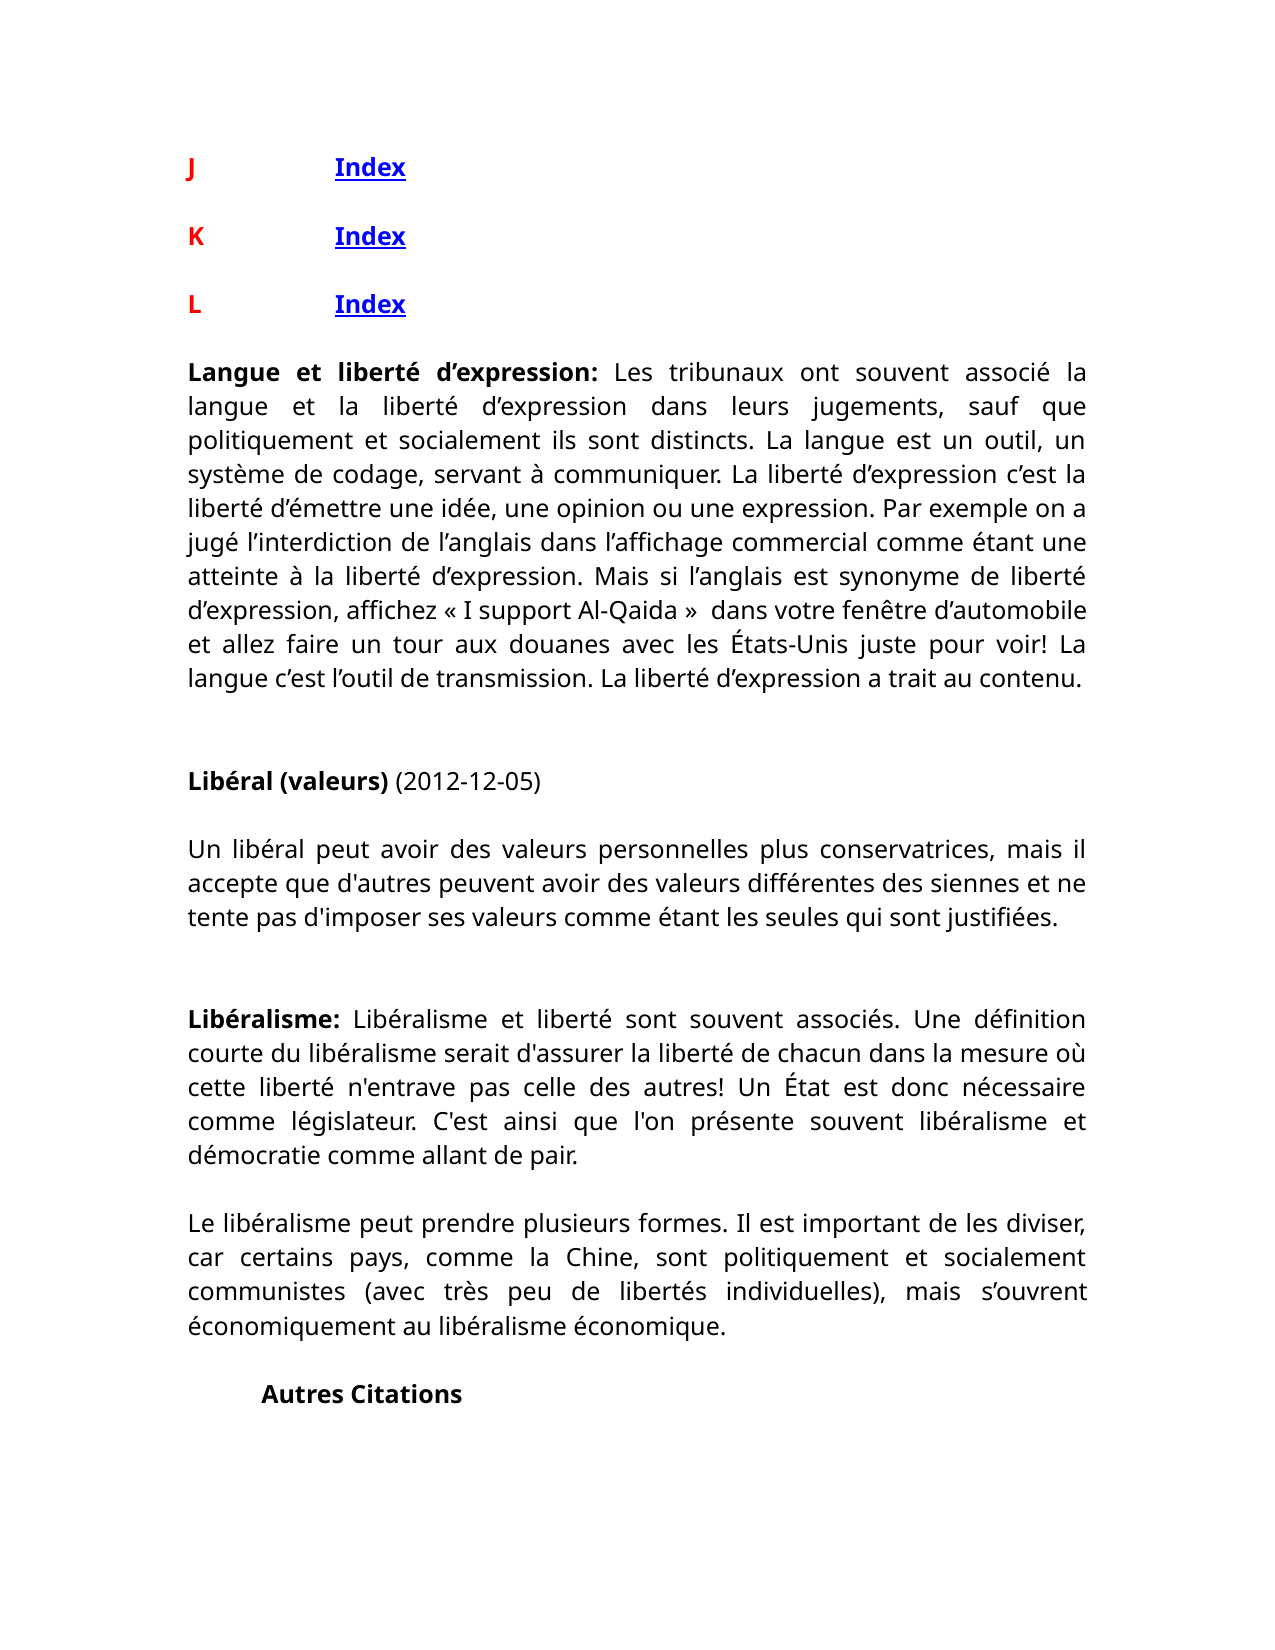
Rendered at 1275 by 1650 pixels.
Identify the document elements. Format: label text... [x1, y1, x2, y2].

text Libéralisme: Libéralisme et liberté sont souvent associés. Une définition courte du libéralisme serait d'assurer la liberté de chacun dans la mesure où cette liberté n'entrave pas celle des autres! Un État est donc nécessaire comme législateur. C'est ainsi que l'on présente souvent libéralisme et démocratie comme allant de pair. [187, 1002, 1087, 1172]
text Le libéralisme peut prendre plusieurs formes. Il est important de les diviser, car certains pays, comme la Chine, sont politiquement et socialement communistes (avec très peu de libertés individuelles), mais s’ouvrent économiquement au libéralisme économique. [187, 1206, 1087, 1342]
text J Index [187, 150, 1087, 184]
text Un libéral peut avoir des valeurs personnelles plus conservatrices, mais il accepte que d'autres peuvent avoir des valeurs différentes des siennes et ne tente pas d'imposer ses valeurs comme étant les seules qui sont justifiées. [187, 831, 1087, 933]
text Autres Citations [187, 1376, 1087, 1410]
text K Index [187, 218, 1087, 252]
text Langue et liberté d’expression: Les tribunaux ont souvent associé la langue et la liberté d’expression dans leurs jugements, sauf que politiquement et socialement ils sont distincts. La langue est un outil, un système de codage, servant à communiquer. La liberté d’expression c’est la liberté d’émettre une idée, une opinion ou une expression. Par exemple on a jugé l’interdiction de l’anglais dans l’affichage commercial comme étant une atteinte à la liberté d’expression. Mais si l’anglais est synonyme de liberté d’expression, affichez « I support Al-Qaida » dans votre fenêtre d’automobile et allez faire un tour aux douanes avec les États-Unis juste pour voir! La langue c’est l’outil de transmission. La liberté d’expression a trait au contenu. [187, 354, 1087, 695]
text Libéral (valeurs) (2012-12-05) [187, 763, 1087, 797]
text L Index [187, 286, 1087, 320]
